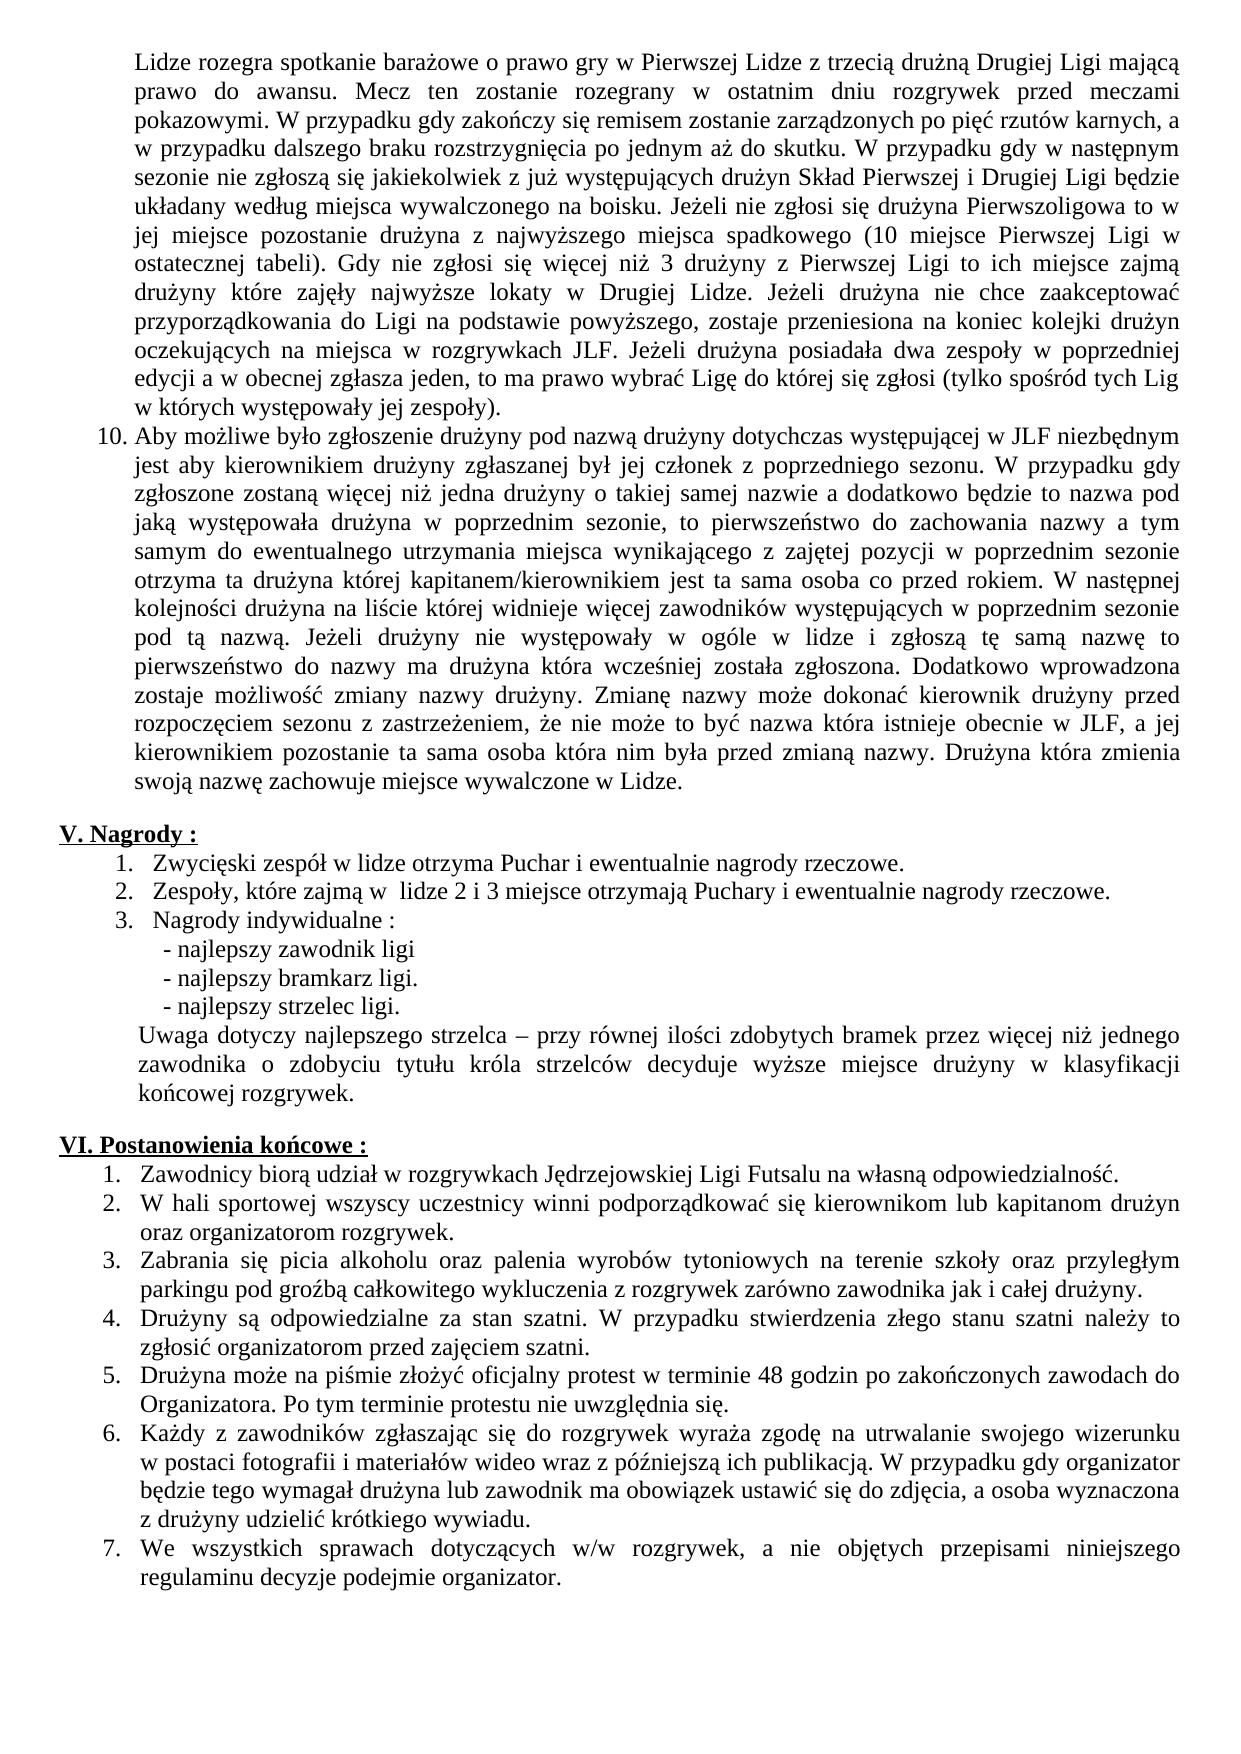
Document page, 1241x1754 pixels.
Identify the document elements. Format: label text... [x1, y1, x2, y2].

list Drużyna może na piśmie złożyć oficjalny protest w terminie 48 godzin po zakończonych zawodach do Organizatora. Po tym terminie protestu nie uwzględnia się. [102, 1360, 1181, 1418]
text Uwaga dotyczy najlepszego strzelca – przy równej ilości zdobytych bramek przez więcej niż jednego zawodnika o zdobyciu tytułu króla strzelców decyduje wyższe miejsce drużyny w klasyfikacji końcowej rozgrywek. [138, 1020, 1181, 1106]
text - najlepszy zawodnik ligi [138, 934, 1181, 963]
list Drużyny są odpowiedzialne za stan szatni. W przypadku stwierdzenia złego stanu szatni należy to zgłosić organizatorom przed zajęciem szatni. [102, 1303, 1181, 1360]
text VI. Postanowienia końcowe : [59, 1130, 1181, 1159]
text - najlepszy bramkarz ligi. [138, 963, 1181, 991]
list Zwycięski zespół w lidze otrzyma Puchar i ewentualnie nagrody rzeczowe. [115, 848, 1181, 876]
text - najlepszy strzelec ligi. [138, 991, 1181, 1020]
list Zabrania się picia alkoholu oraz palenia wyrobów tytoniowych na terenie szkoły oraz przyległym parkingu pod groźbą całkowitego wykluczenia z rozgrywek zarówno zawodnika jak i całej drużyny. [102, 1245, 1181, 1303]
list Aby możliwe było zgłoszenie drużyny pod nazwą drużyny dotychczas występującej w JLF niezbędnym jest aby kierownikiem drużyny zgłaszanej był jej członek z poprzedniego sezonu. W przypadku gdy zgłoszone zostaną więcej niż jedna drużyny o takiej samej nazwie a dodatkowo będzie to nazwa pod jaką występowała drużyna w poprzednim sezonie, to pierwszeństwo do zachowania nazwy a tym samym do ewentualnego utrzymania miejsca wynikającego z zajętej pozycji w poprzednim sezonie otrzyma ta drużyna której kapitanem/kierownikiem jest ta sama osoba co przed rokiem. W następnej kolejności drużyna na liście której widnieje więcej zawodników występujących w poprzednim sezonie pod tą nazwą. Jeżeli drużyny nie występowały w ogóle w lidze i zgłoszą tę samą nazwę to pierwszeństwo do nazwy ma drużyna która wcześniej została zgłoszona. Dodatkowo wprowadzona zostaje możliwość zmiany nazwy drużyny. Zmianę nazwy może dokonać kierownik drużyny przed rozpoczęciem sezonu z zastrzeżeniem, że nie może to być nazwa która istnieje obecnie w JLF, a jej kierownikiem pozostanie ta sama osoba która nim była przed zmianą nazwy. Drużyna która zmienia swoją nazwę zachowuje miejsce wywalczone w Lidze. [97, 421, 1181, 795]
list Zawodnicy biorą udział w rozgrywkach Jędrzejowskiej Ligi Futsalu na własną odpowiedzialność. [102, 1159, 1181, 1188]
text Lidze rozegra spotkanie barażowe o prawo gry w Pierwszej Lidze z trzecią drużną Drugiej Ligi mającą prawo do awansu. Mecz ten zostanie rozegrany w ostatnim dniu rozgrywek przed meczami pokazowymi. W przypadku gdy zakończy się remisem zostanie zarządzonych po pięć rzutów karnych, a w przypadku dalszego braku rozstrzygnięcia po jednym aż do skutku. W przypadku gdy w następnym sezonie nie zgłoszą się jakiekolwiek z już występujących drużyn Skład Pierwszej i Drugiej Ligi będzie układany według miejsca wywalczonego na boisku. Jeżeli nie zgłosi się drużyna Pierwszoligowa to w jej miejsce pozostanie drużyna z najwyższego miejsca spadkowego (10 miejsce Pierwszej Ligi w ostatecznej tabeli). Gdy nie zgłosi się więcej niż 3 drużyny z Pierwszej Ligi to ich miejsce zajmą drużyny które zajęły najwyższe lokaty w Drugiej Lidze. Jeżeli drużyna nie chce zaakceptować przyporządkowania do Ligi na podstawie powyższego, zostaje przeniesiona na koniec kolejki drużyn oczekujących na miejsca w rozgrywkach JLF. Jeżeli drużyna posiadała dwa zespoły w poprzedniej edycji a w obecnej zgłasza jeden, to ma prawo wybrać Ligę do której się zgłosi (tylko spośród tych Lig w których występowały jej zespoły). [134, 47, 1181, 421]
list Zespoły, które zajmą w lidze 2 i 3 miejsce otrzymają Puchary i ewentualnie nagrody rzeczowe. [115, 876, 1181, 905]
list Nagrody indywidualne : [115, 905, 1181, 934]
list We wszystkich sprawach dotyczących w/w rozgrywek, a nie objętych przepisami niniejszego regulaminu decyzje podejmie organizator. [102, 1533, 1181, 1590]
list W hali sportowej wszyscy uczestnicy winni podporządkować się kierownikom lub kapitanom drużyn oraz organizatorom rozgrywek. [102, 1188, 1181, 1245]
text V. Nagrody : [59, 819, 1181, 848]
list Każdy z zawodników zgłaszając się do rozgrywek wyraża zgodę na utrwalanie swojego wizerunku w postaci fotografii i materiałów wideo wraz z późniejszą ich publikacją. W przypadku gdy organizator będzie tego wymagał drużyna lub zawodnik ma obowiązek ustawić się do zdjęcia, a osoba wyznaczona z drużyny udzielić krótkiego wywiadu. [102, 1418, 1181, 1533]
